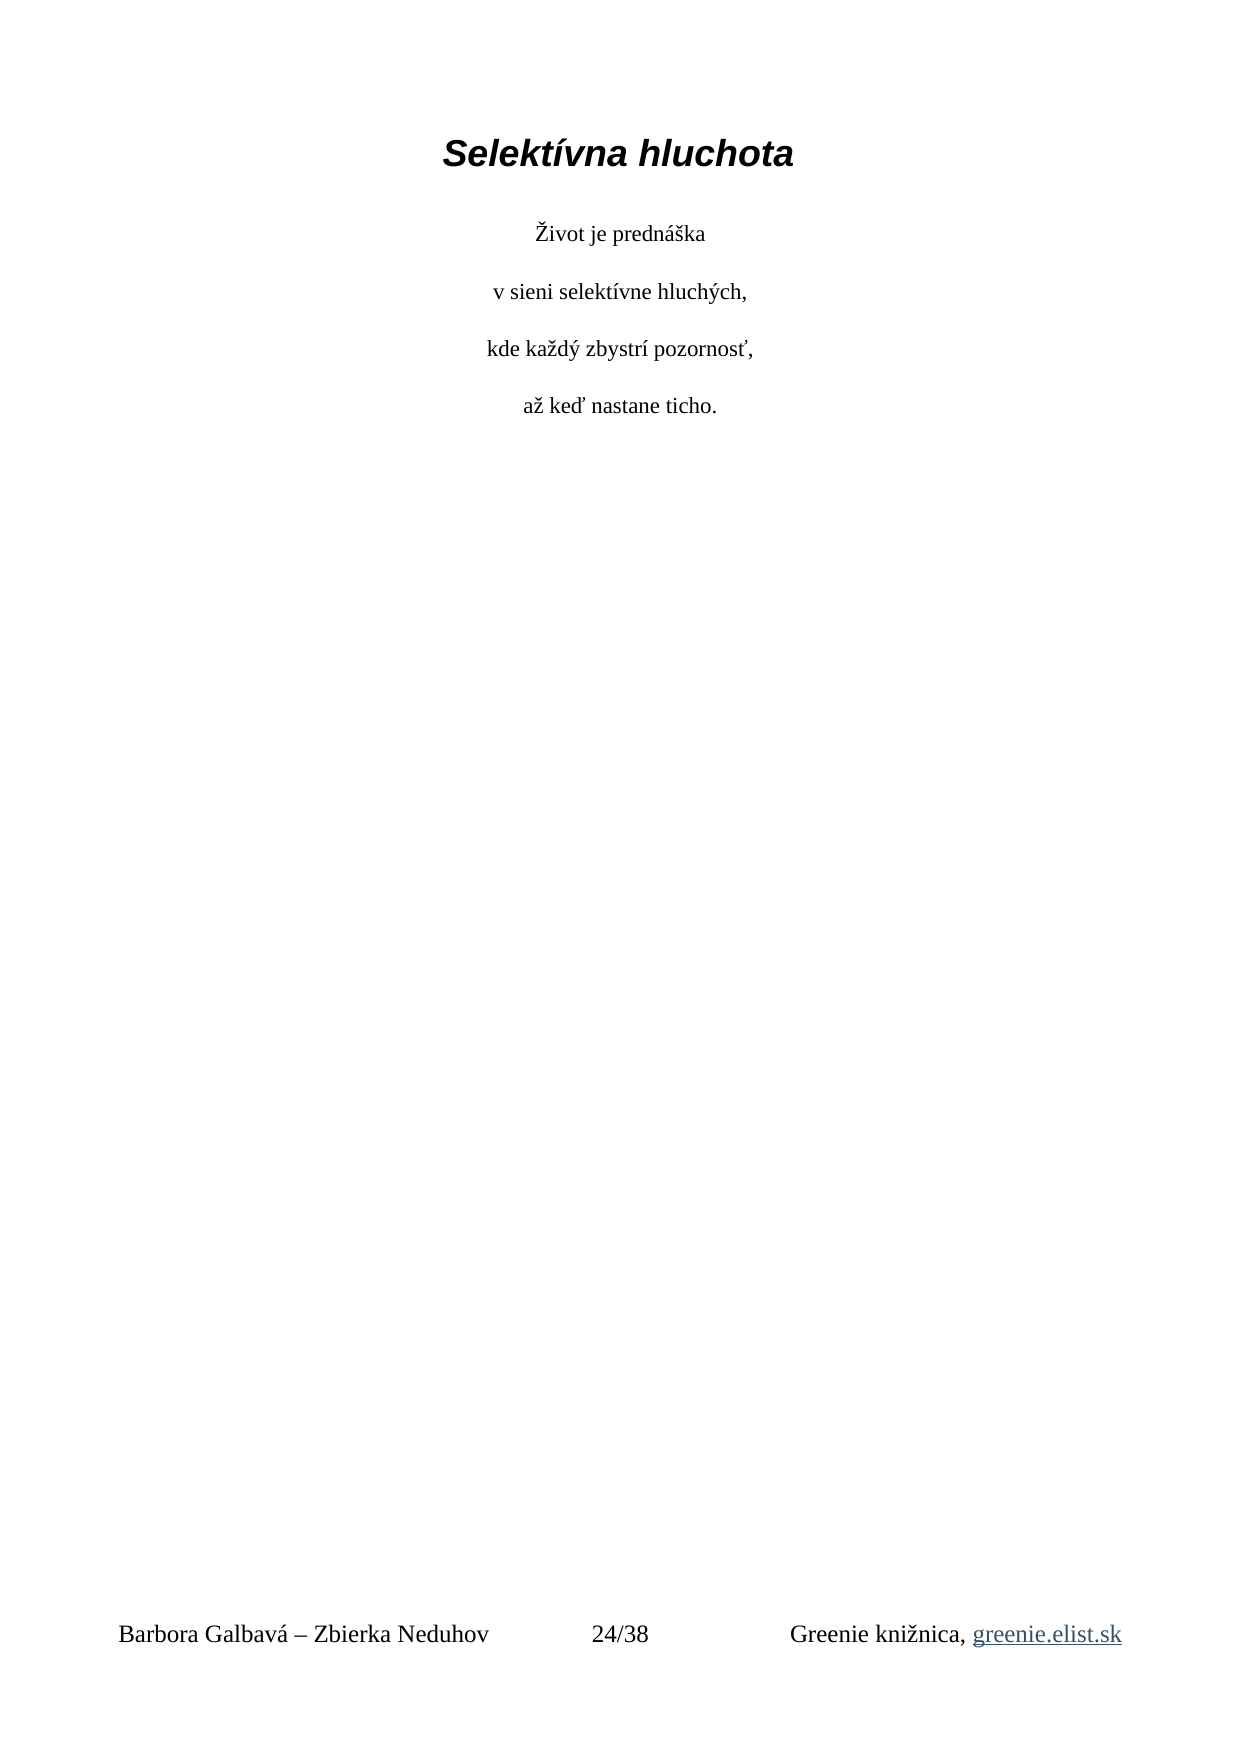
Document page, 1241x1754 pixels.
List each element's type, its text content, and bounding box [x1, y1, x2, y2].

text v sieni selektívne hluchých, [106, 278, 1134, 304]
text až keď nastane ticho. [106, 392, 1134, 418]
subtitle Selektívna hluchota [106, 131, 1134, 174]
text Život je prednáška [106, 221, 1134, 247]
text kde každý zbystrí pozornosť, [106, 335, 1134, 361]
